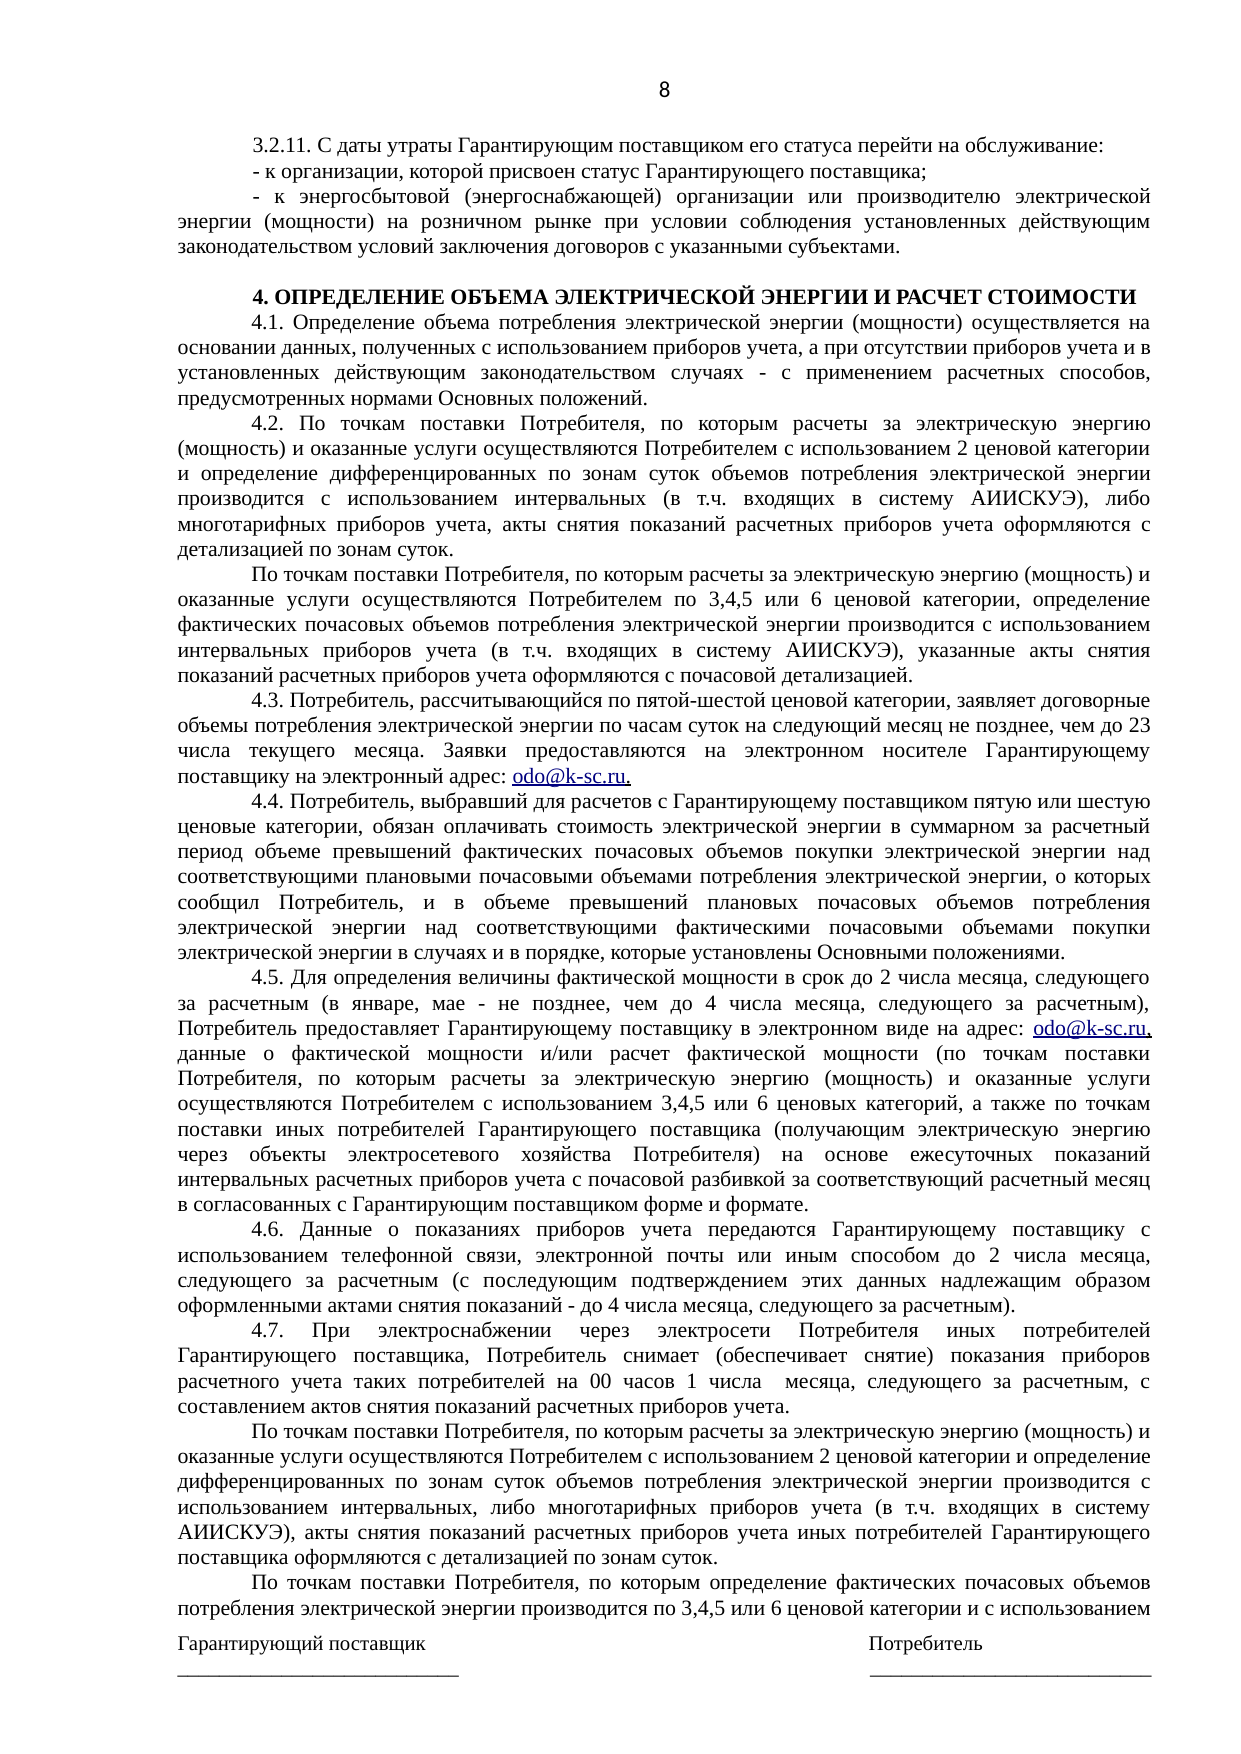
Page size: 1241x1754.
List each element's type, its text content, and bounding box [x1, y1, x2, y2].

text 4.2. По точкам поставки Потребителя, по которым расчеты за электрическую энергию (мощность) и оказанные услуги осуществляются Потребителем с использованием 2 ценовой категории и определение дифференцированных по зонам суток объемов потребления электрической энергии производится с использованием интервальных (в т.ч. входящих в систему АИИСКУЭ), либо многотарифных приборов учета, акты снятия показаний расчетных приборов учета оформляются с детализацией по зонам суток. [177, 410, 1152, 561]
text 4.1. Определение объема потребления электрической энергии (мощности) осуществляется на основании данных, полученных с использованием приборов учета, а при отсутствии приборов учета и в установленных действующим законодательством случаях - с применением расчетных способов, предусмотренных нормами Основных положений. [177, 309, 1152, 410]
text По точкам поставки Потребителя, по которым определение фактических почасовых объемов потребления электрической энергии производится по 3,4,5 или 6 ценовой категории и с использованием [177, 1569, 1152, 1620]
text 4. ОПРЕДЕЛЕНИЕ ОБЪЕМА ЭЛЕКТРИЧЕСКОЙ ЭНЕРГИИ И РАСЧЕТ СТОИМОСТИ [252, 284, 1152, 309]
text 4.7. При электроснабжении через электросети Потребителя иных потребителей Гарантирующего поставщика, Потребитель снимает (обеспечивает снятие) показания приборов расчетного учета таких потребителей на 00 часов 1 числа месяца, следующего за расчетным, с составлением актов снятия показаний расчетных приборов учета. [177, 1317, 1152, 1418]
text 4.3. Потребитель, рассчитывающийся по пятой-шестой ценовой категории, заявляет договорные объемы потребления электрической энергии по часам суток на следующий месяц не позднее, чем до 23 числа текущего месяца. Заявки предоставляются на электронном носителе Гарантирующему поставщику на электронный адрес: odo@k-sc.ru. [177, 687, 1152, 788]
text По точкам поставки Потребителя, по которым расчеты за электрическую энергию (мощность) и оказанные услуги осуществляются Потребителем по 3,4,5 или 6 ценовой категории, определение фактических почасовых объемов потребления электрической энергии производится с использованием интервальных приборов учета (в т.ч. входящих в систему АИИСКУЭ), указанные акты снятия показаний расчетных приборов учета оформляются с почасовой детализацией. [177, 561, 1152, 687]
text По точкам поставки Потребителя, по которым расчеты за электрическую энергию (мощность) и оказанные услуги осуществляются Потребителем с использованием 2 ценовой категории и определение дифференцированных по зонам суток объемов потребления электрической энергии производится с использованием интервальных, либо многотарифных приборов учета (в т.ч. входящих в систему АИИСКУЭ), акты снятия показаний расчетных приборов учета иных потребителей Гарантирующего поставщика оформляются с детализацией по зонам суток. [177, 1418, 1152, 1569]
text 4.4. Потребитель, выбравший для расчетов с Гарантирующему поставщиком пятую или шестую ценовые категории, обязан оплачивать стоимость электрической энергии в суммарном за расчетный период объеме превышений фактических почасовых объемов покупки электрической энергии над соответствующими плановыми почасовыми объемами потребления электрической энергии, о которых сообщил Потребитель, и в объеме превышений плановых почасовых объемов потребления электрической энергии над соответствующими фактическими почасовыми объемами покупки электрической энергии в случаях и в порядке, которые установлены Основными положениями. [177, 788, 1152, 964]
text - к организации, которой присвоен статус Гарантирующего поставщика; [177, 158, 1152, 183]
text 3.2.11. С даты утраты Гарантирующим поставщиком его статуса перейти на обслуживание: [177, 132, 1152, 158]
text 4.5. Для определения величины фактической мощности в срок до 2 числа месяца, следующего за расчетным (в январе, мае - не позднее, чем до 4 числа месяца, следующего за расчетным), Потребитель предоставляет Гарантирующему поставщику в электронном виде на адрес: ­­­­­­­­­­­­odo@k-sc.ru, данные о фактической мощности и/или расчет фактической мощности (по точкам поставки Потребителя, по которым расчеты за электрическую энергию (мощность) и оказанные услуги осуществляются Потребителем с использованием 3,4,5 или 6 ценовых категорий, а также по точкам поставки иных потребителей Гарантирующего поставщика (получающим электрическую энергию через объекты электросетевого хозяйства Потребителя) на основе ежесуточных показаний интервальных расчетных приборов учета с почасовой разбивкой за соответствующий расчетный месяц в согласованных с Гарантирующим поставщиком форме и формате. [177, 964, 1152, 1216]
text - к энергосбытовой (энергоснабжающей) организации или производителю электрической энергии (мощности) на розничном рынке при условии соблюдения установленных действующим законодательством условий заключения договоров с указанными субъектами. [177, 183, 1152, 258]
text 4.6. Данные о показаниях приборов учета передаются Гарантирующему поставщику с использованием телефонной связи, электронной почты или иным способом до 2 числа месяца, следующего за расчетным (с последующим подтверждением этих данных надлежащим образом оформленными актами снятия показаний - до 4 числа месяца, следующего за расчетным). [177, 1216, 1152, 1317]
